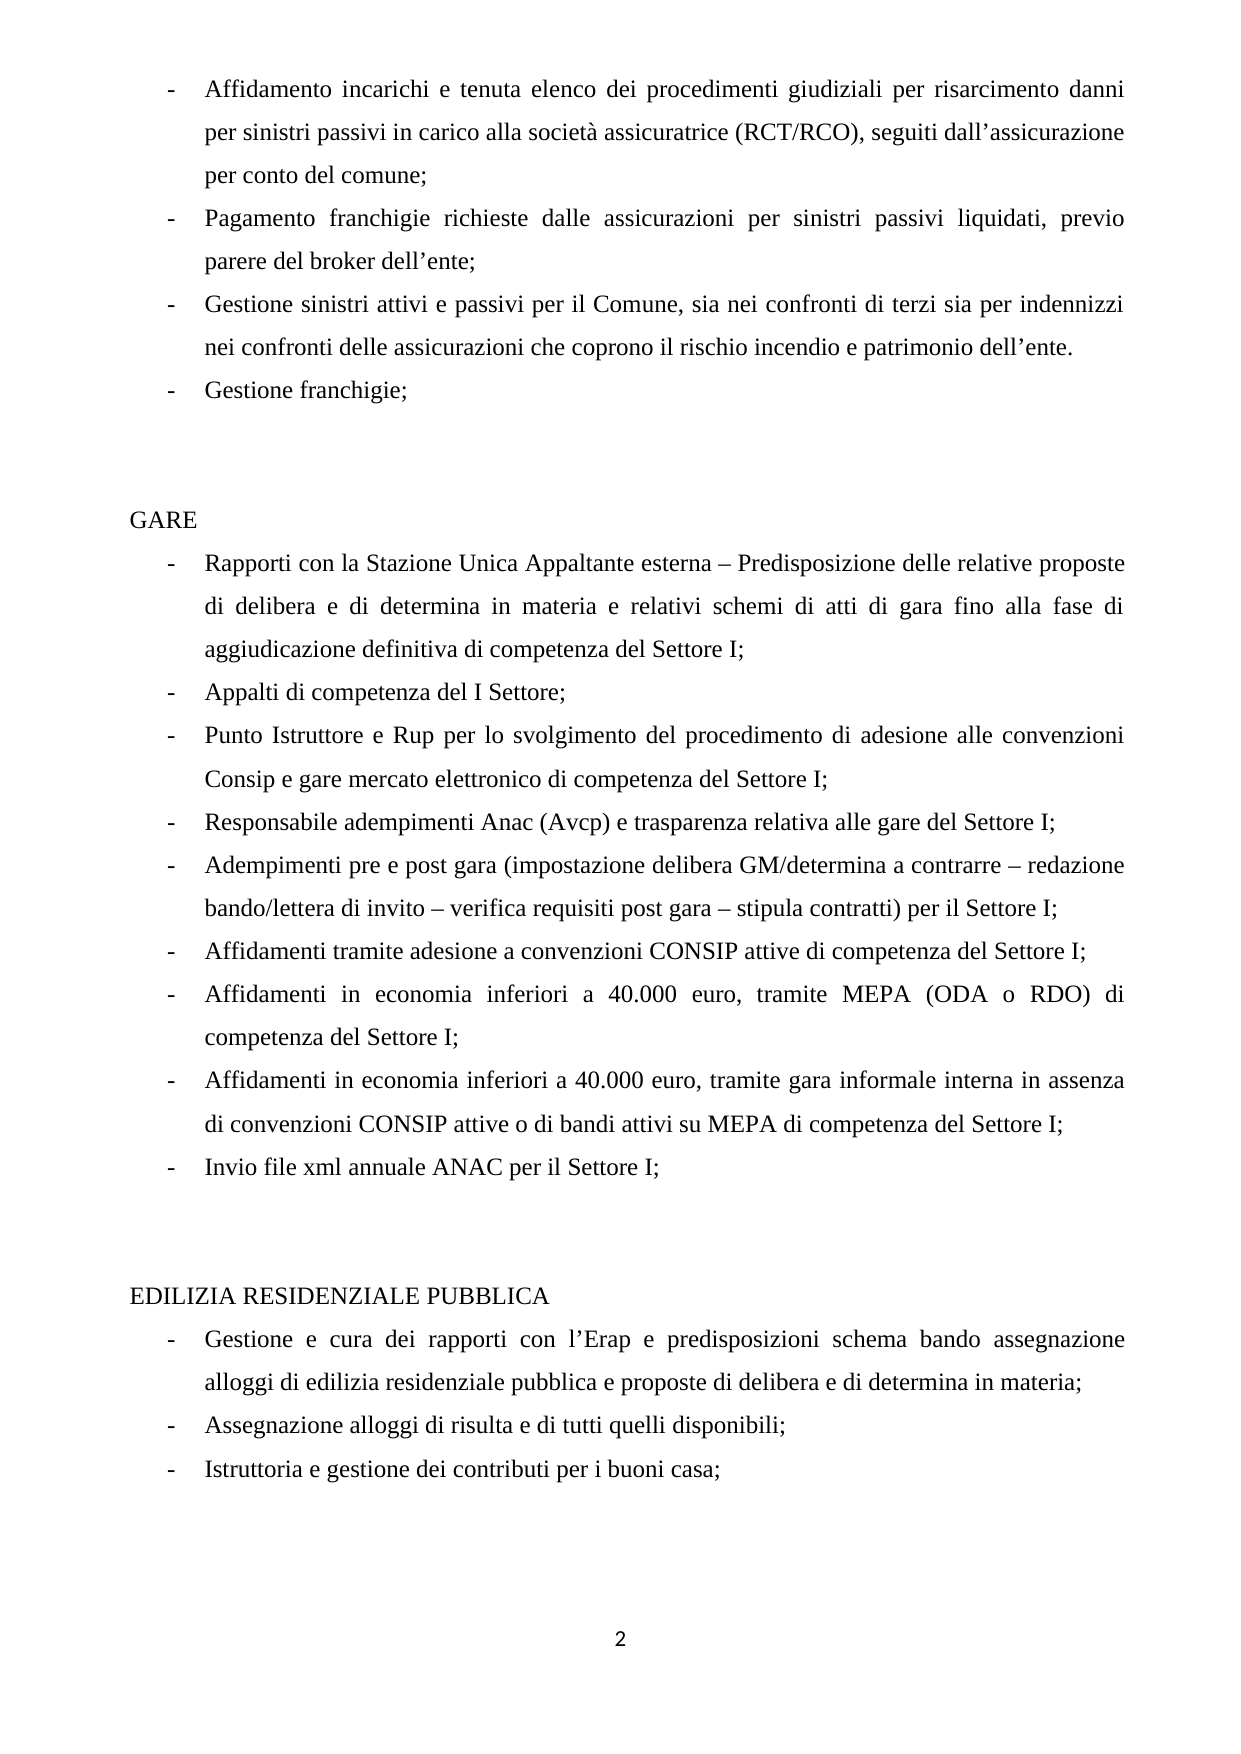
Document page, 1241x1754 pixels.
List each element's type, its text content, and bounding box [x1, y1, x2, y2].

table_cell Affidamento incarichi e tenuta elenco dei procedimenti giudiziali per risarcimento danni per sinistri passivi in carico alla società assicuratrice (RCT/RCO), seguiti dall’assicurazione per conto del comune; Pagamento franchigie richieste dalle assicurazioni per sinistri passivi liquidati, previo parere del broker dell’ente; Gestione sinistri attivi e passivi per il Comune, sia nei confronti di terzi sia per indennizzi nei confronti delle assicurazioni che coprono il rischio incendio e patrimonio dell’ente. Gestione franchigie; GARE Rapporti con la Stazione Unica Appaltante esterna – Predisposizione delle relative proposte di delibera e di determina in materia e relativi schemi di atti di gara fino alla fase di aggiudicazione definitiva di competenza del Settore I; Appalti di competenza del I Settore; Punto Istruttore e Rup per lo svolgimento del procedimento di adesione alle convenzioni Consip e gare mercato elettronico di competenza del Settore I; Responsabile adempimenti Anac (Avcp) e trasparenza relativa alle gare del Settore I; Adempimenti pre e post gara (impostazione delibera GM/determina a contrarre – redazione bando/lettera di invito – verifica requisiti post gara – stipula contratti) per il Settore I; Affidamenti tramite adesione a convenzioni CONSIP attive di competenza del Settore I; Affidamenti in economia inferiori a 40.000 euro, tramite MEPA (ODA o RDO) di competenza del Settore I; Affidamenti in economia inferiori a 40.000 euro, tramite gara informale interna in assenza di convenzioni CONSIP attive o di bandi attivi su MEPA di competenza del Settore I; Invio file xml annuale ANAC per il Settore I; EDILIZIA RESIDENZIALE PUBBLICA Gestione e cura dei rapporti con l’Erap e predisposizioni schema bando assegnazione alloggi di edilizia residenziale pubblica e proposte di delibera e di determina in materia; Assegnazione alloggi di risulta e di tutti quelli disponibili; Istruttoria e gestione dei contributi per i buoni casa; [118, 74, 1137, 1583]
